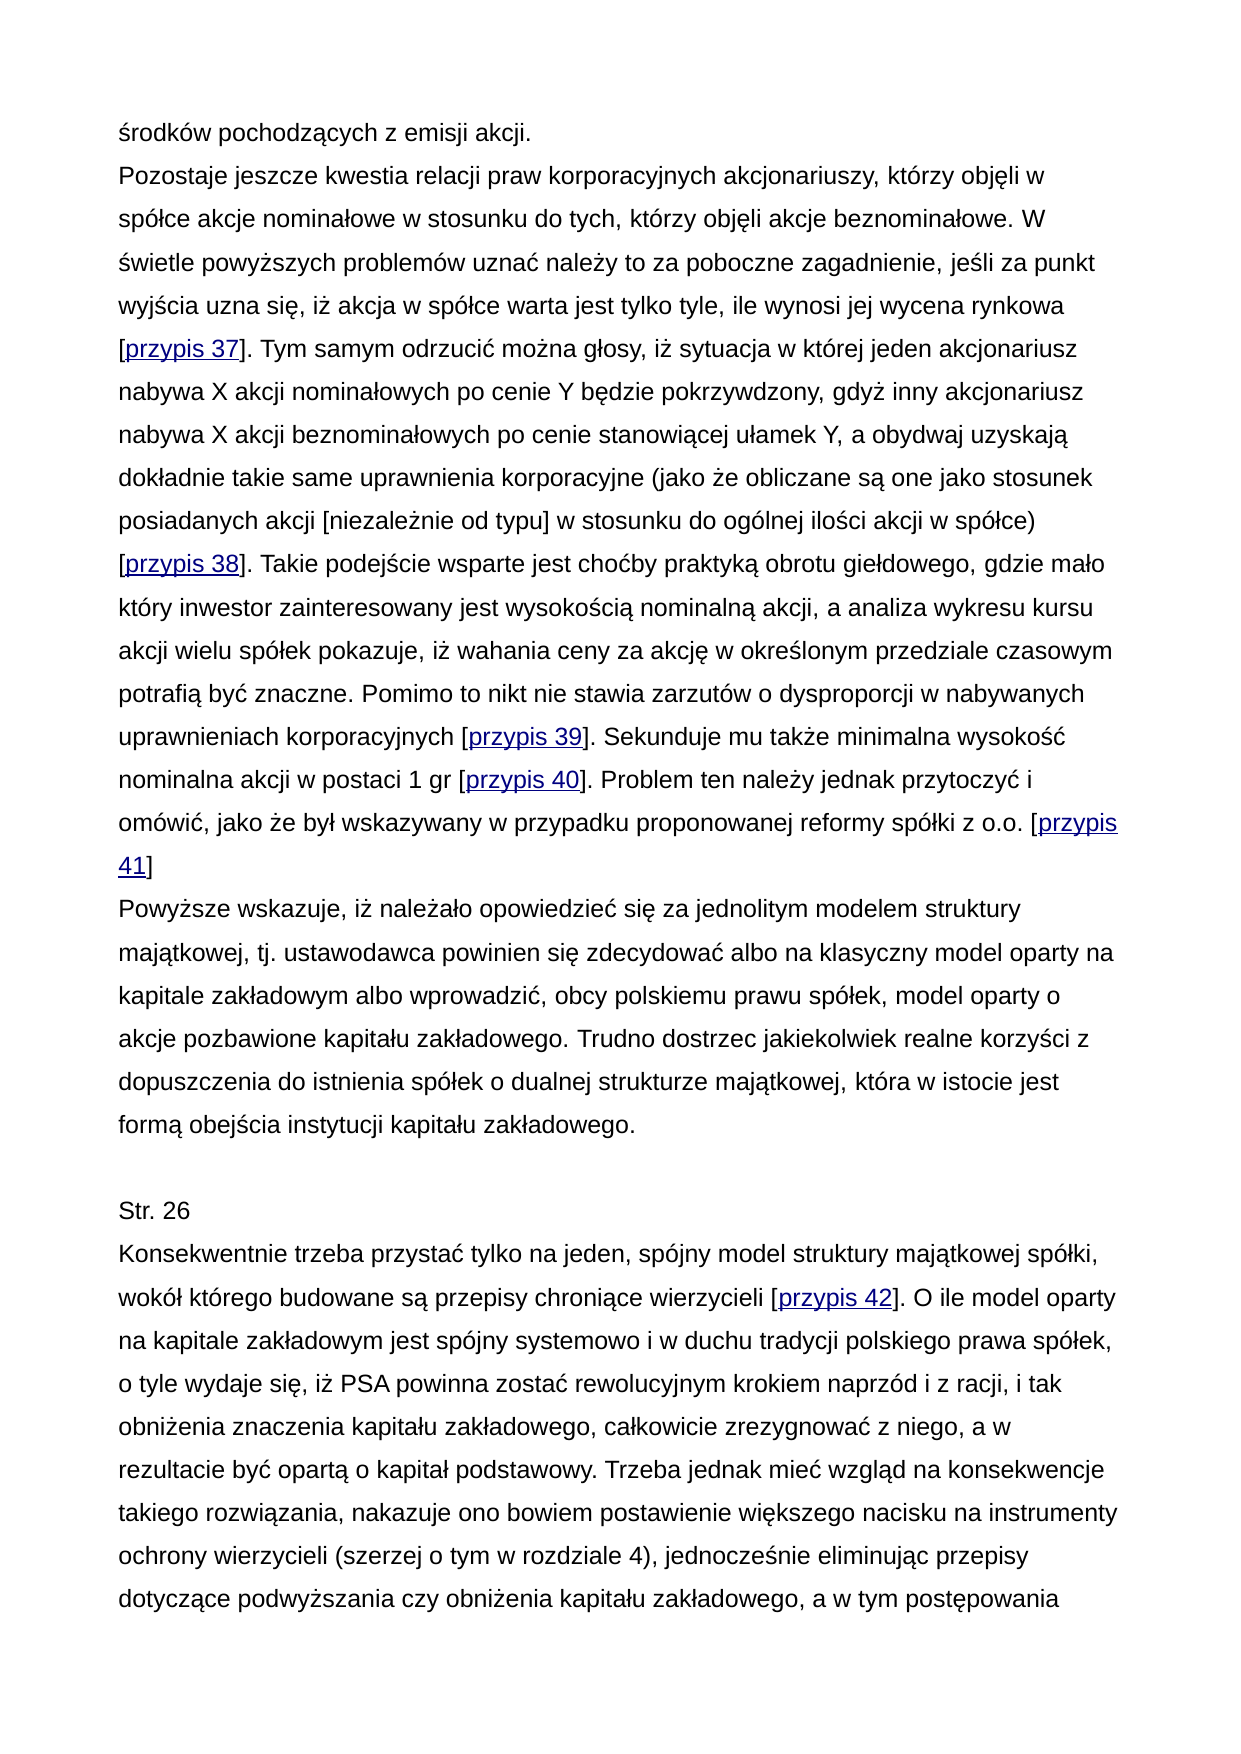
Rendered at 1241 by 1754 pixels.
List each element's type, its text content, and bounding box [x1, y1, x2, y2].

text Pozostaje jeszcze kwestia relacji praw korporacyjnych akcjonariuszy, którzy objęli w spółce akcje nominałowe w stosunku do tych, którzy objęli akcje beznominałowe. W świetle powyższych problemów uznać należy to za poboczne zagadnienie, jeśli za punkt wyjścia uzna się, iż akcja w spółce warta jest tylko tyle, ile wynosi jej wycena rynkowa [przypis 37]. Tym samym odrzucić można głosy, iż sytuacja w której jeden akcjonariusz nabywa X akcji nominałowych po cenie Y będzie pokrzywdzony, gdyż inny akcjonariusz nabywa X akcji beznominałowych po cenie stanowiącej ułamek Y, a obydwaj uzyskają dokładnie takie same uprawnienia korporacyjne (jako że obliczane są one jako stosunek posiadanych akcji [niezależnie od typu] w stosunku do ogólnej ilości akcji w spółce) [przypis 38]. Takie podejście wsparte jest choćby praktyką obrotu giełdowego, gdzie mało który inwestor zainteresowany jest wysokością nominalną akcji, a analiza wykresu kursu akcji wielu spółek pokazuje, iż wahania ceny za akcję w określonym przedziale czasowym potrafią być znaczne. Pomimo to nikt nie stawia zarzutów o dysproporcji w nabywanych uprawnieniach korporacyjnych [przypis 39]. Sekunduje mu także minimalna wysokość nominalna akcji w postaci 1 gr [przypis 40]. Problem ten należy jednak przytoczyć i omówić, jako że był wskazywany w przypadku proponowanej reformy spółki z o.o. [przypis 41] [118, 161, 1122, 880]
text środków pochodzących z emisji akcji. [118, 118, 1122, 147]
text Str. 26 [118, 1196, 1122, 1225]
text Powyższe wskazuje, iż należało opowiedzieć się za jednolitym modelem struktury majątkowej, tj. ustawodawca powinien się zdecydować albo na klasyczny model oparty na kapitale zakładowym albo wprowadzić, obcy polskiemu prawu spółek, model oparty o akcje pozbawione kapitału zakładowego. Trudno dostrzec jakiekolwiek realne korzyści z dopuszczenia do istnienia spółek o dualnej strukturze majątkowej, która w istocie jest formą obejścia instytucji kapitału zakładowego. [118, 894, 1122, 1139]
text Konsekwentnie trzeba przystać tylko na jeden, spójny model struktury majątkowej spółki, wokół którego budowane są przepisy chroniące wierzycieli [przypis 42]. O ile model oparty na kapitale zakładowym jest spójny systemowo i w duchu tradycji polskiego prawa spółek, o tyle wydaje się, iż PSA powinna zostać rewolucyjnym krokiem naprzód i z racji, i tak obniżenia znaczenia kapitału zakładowego, całkowicie zrezygnować z niego, a w rezultacie być opartą o kapitał podstawowy. Trzeba jednak mieć wzgląd na konsekwencje takiego rozwiązania, nakazuje ono bowiem postawienie większego nacisku na instrumenty ochrony wierzycieli (szerzej o tym w rozdziale 4), jednocześnie eliminując przepisy dotyczące podwyższania czy obniżenia kapitału zakładowego, a w tym postępowania [118, 1239, 1122, 1613]
